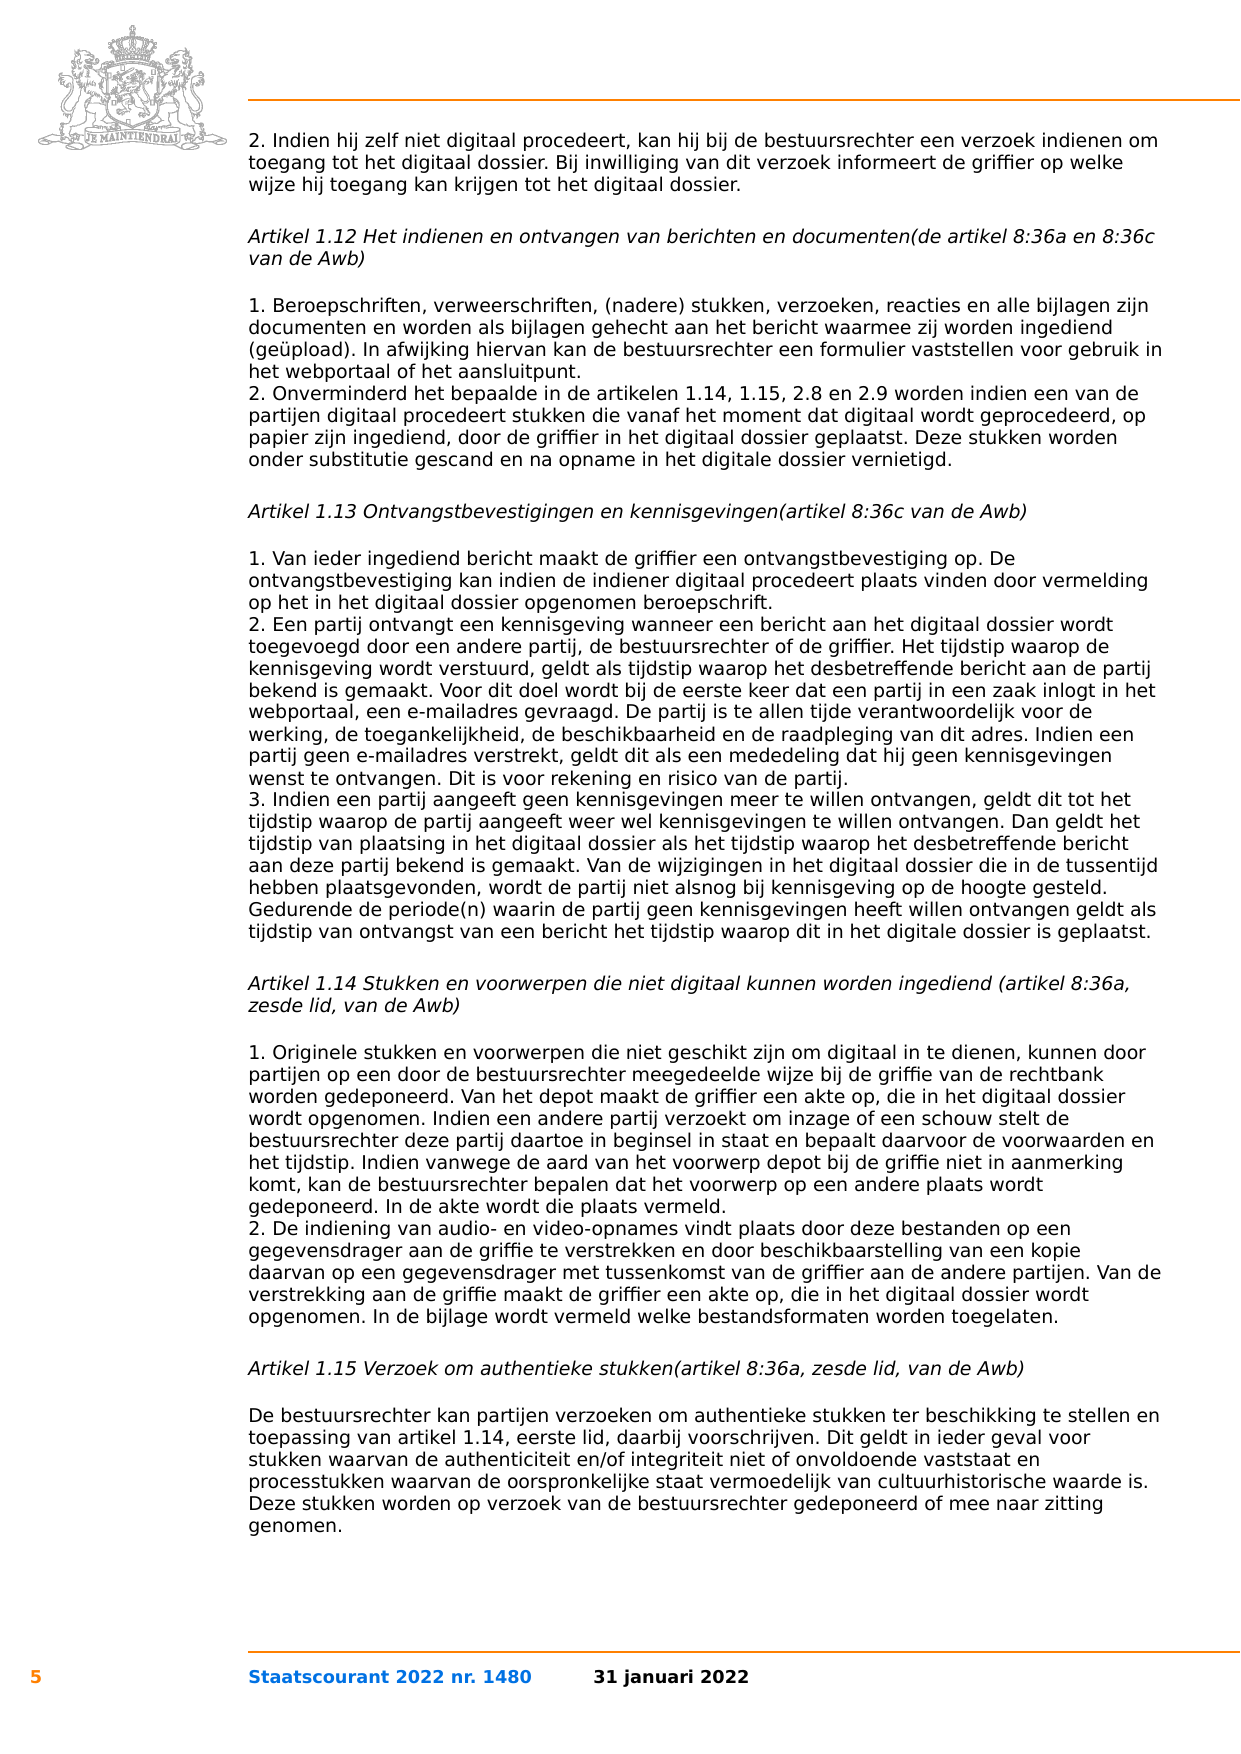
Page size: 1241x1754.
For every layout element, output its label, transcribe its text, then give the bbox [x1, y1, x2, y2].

text De bestuursrechter kan partijen verzoeken om authentieke stukken ter beschikking te stellen en toepassing van artikel 1.14, eerste lid, daarbij voorschrijven. Dit geldt in ieder geval voor stukken waarvan de authenticiteit en/of integriteit niet of onvoldoende vaststaat en processtukken waarvan de oorspronkelijke staat vermoedelijk van cultuurhistorische waarde is. Deze stukken worden op verzoek van de bestuursrechter gedeponeerd of mee naar zitting genomen. [248, 1405, 1163, 1537]
subtitle Artikel 1.14 Stukken en voorwerpen die niet digitaal kunnen worden ingediend (artikel 8:36a, zesde lid, van de Awb) [248, 973, 1163, 1017]
text 2. Onverminderd het bepaalde in de artikelen 1.14, 1.15, 2.8 en 2.9 worden indien een van de partijen digitaal procedeert stukken die vanaf het moment dat digitaal wordt geprocedeerd, op papier zijn ingediend, door de griffier in het digitaal dossier geplaatst. Deze stukken worden onder substitutie gescand en na opname in het digitale dossier vernietigd. [248, 383, 1163, 471]
text 1. Van ieder ingediend bericht maakt de griffier een ontvangstbevestiging op. De ontvangstbevestiging kan indien de indiener digitaal procedeert plaats vinden door vermelding op het in het digitaal dossier opgenomen beroepschrift. [248, 548, 1163, 613]
text 2. Indien hij zelf niet digitaal procedeert, kan hij bij de bestuursrechter een verzoek indienen om toegang tot het digitaal dossier. Bij inwilliging van dit verzoek informeert de griffier op welke wijze hij toegang kan krijgen tot het digitaal dossier. [248, 130, 1163, 196]
subtitle Artikel 1.12 Het indienen en ontvangen van berichten en documenten(de artikel 8:36a en 8:36c van de Awb) [248, 226, 1163, 270]
text 2. De indiening van audio- en video-opnames vindt plaats door deze bestanden op een gegevensdrager aan de griffie te verstrekken en door beschikbaarstelling van een kopie daarvan op een gegevensdrager met tussenkomst van de griffier aan de andere partijen. Van de verstrekking aan de griffie maakt de griffier een akte op, die in het digitaal dossier wordt opgenomen. In de bijlage wordt vermeld welke bestandsformaten worden toegelaten. [248, 1218, 1163, 1328]
text 2. Een partij ontvangt een kennisgeving wanneer een bericht aan het digitaal dossier wordt toegevoegd door een andere partij, de bestuursrechter of de griffier. Het tijdstip waarop de kennisgeving wordt verstuurd, geldt als tijdstip waarop het desbetreffende bericht aan de partij bekend is gemaakt. Voor dit doel wordt bij de eerste keer dat een partij in een zaak inlogt in het webportaal, een e-mailadres gevraagd. De partij is te allen tijde verantwoordelijk voor de werking, de toegankelijkheid, de beschikbaarheid en de raadpleging van dit adres. Indien een partij geen e-mailadres verstrekt, geldt dit als een mededeling dat hij geen kennisgevingen wenst te ontvangen. Dit is voor rekening en risico van de partij. [248, 613, 1163, 789]
text 3. Indien een partij aangeeft geen kennisgevingen meer te willen ontvangen, geldt dit tot het tijdstip waarop de partij aangeeft weer wel kennisgevingen te willen ontvangen. Dan geldt het tijdstip van plaatsing in het digitaal dossier als het tijdstip waarop het desbetreffende bericht aan deze partij bekend is gemaakt. Van de wijzigingen in het digitaal dossier die in de tussentijd hebben plaatsgevonden, wordt de partij niet alsnog bij kennisgeving op de hoogte gesteld. Gedurende de periode(n) waarin de partij geen kennisgevingen heeft willen ontvangen geldt als tijdstip van ontvangst van een bericht het tijdstip waarop dit in het digitale dossier is geplaatst. [248, 789, 1163, 943]
text 1. Beroepschriften, verweerschriften, (nadere) stukken, verzoeken, reacties en alle bijlagen zijn documenten en worden als bijlagen gehecht aan het bericht waarmee zij worden ingediend (geüpload). In afwijking hiervan kan de bestuursrechter een formulier vaststellen voor gebruik in het webportaal of het aansluitpunt. [248, 295, 1163, 383]
subtitle Artikel 1.15 Verzoek om authentieke stukken(artikel 8:36a, zesde lid, van de Awb) [248, 1358, 1163, 1380]
subtitle Artikel 1.13 Ontvangstbevestigingen en kennisgevingen(artikel 8:36c van de Awb) [248, 501, 1163, 523]
picture [38, 25, 227, 150]
text 1. Originele stukken en voorwerpen die niet geschikt zijn om digitaal in te dienen, kunnen door partijen op een door de bestuursrechter meegedeelde wijze bij de griffie van de rechtbank worden gedeponeerd. Van het depot maakt de griffier een akte op, die in het digitaal dossier wordt opgenomen. Indien een andere partij verzoekt om inzage of een schouw stelt de bestuursrechter deze partij daartoe in beginsel in staat en bepaalt daarvoor de voorwaarden en het tijdstip. Indien vanwege de aard van het voorwerp depot bij de griffie niet in aanmerking komt, kan de bestuursrechter bepalen dat het voorwerp op een andere plaats wordt gedeponeerd. In de akte wordt die plaats vermeld. [248, 1042, 1163, 1218]
